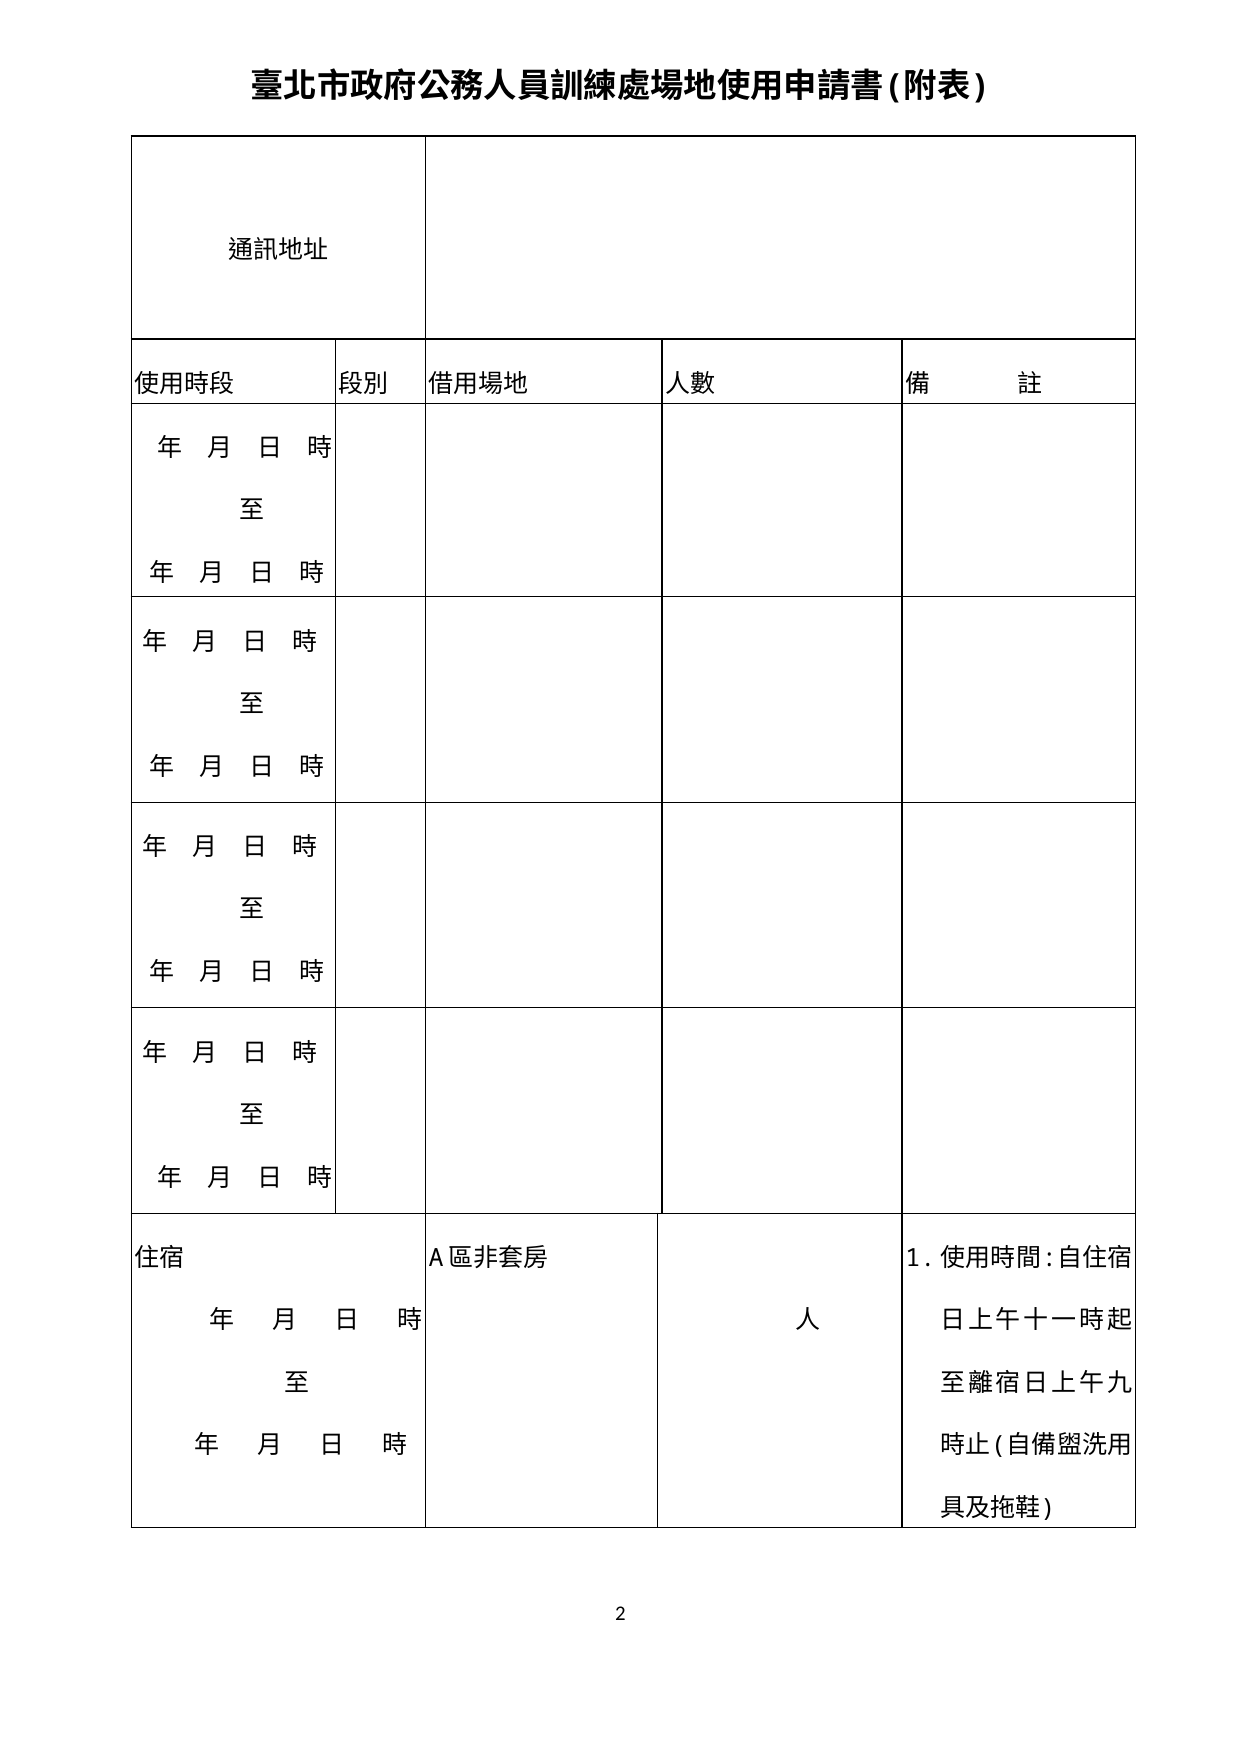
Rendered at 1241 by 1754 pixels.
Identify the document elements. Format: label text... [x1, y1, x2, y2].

table_cell 借用場地 [426, 340, 661, 402]
table_cell 年 月 日 時 至 年 月 日 時 [132, 1008, 335, 1212]
table_cell [903, 1008, 1135, 1212]
table_cell [903, 597, 1135, 801]
table_cell [903, 803, 1135, 1007]
table_cell 使用時間:自住宿日上午十一時起至離宿日上午九時止(自備盥洗用具及拖鞋) 門禁時間:夜間十時三十分 [903, 1214, 1135, 1526]
table_cell 人數 [663, 340, 901, 402]
table_cell 年 月 日 時 至 年 月 日 時 [132, 404, 335, 596]
table_cell 備註 [903, 340, 1135, 402]
table_cell 年 月 日 時 至 年 月 日 時 [132, 803, 335, 1007]
table_cell [426, 404, 661, 596]
table_cell 通訊地址 [132, 137, 425, 338]
table_cell 年 月 日 時 至 年 月 日 時 [132, 597, 335, 801]
table_cell [663, 1008, 901, 1212]
table_cell [426, 597, 661, 801]
table_cell [903, 404, 1135, 596]
table_cell 住宿 年 月 日 時 至 年 月 日 時 [132, 1214, 425, 1526]
table_cell [663, 404, 901, 596]
table_cell 人 [658, 1214, 901, 1526]
table_cell [336, 803, 425, 1007]
table_cell [426, 137, 1135, 338]
table_cell [663, 597, 901, 801]
table_cell [336, 404, 425, 596]
table_cell 使用時段 [132, 340, 335, 402]
table_cell 段別 [336, 340, 425, 402]
table_cell [336, 597, 425, 801]
table_cell [663, 803, 901, 1007]
table_cell [336, 1008, 425, 1212]
table_cell [426, 1008, 661, 1212]
table_cell A區非套房 [426, 1214, 657, 1526]
table_cell [426, 803, 661, 1007]
